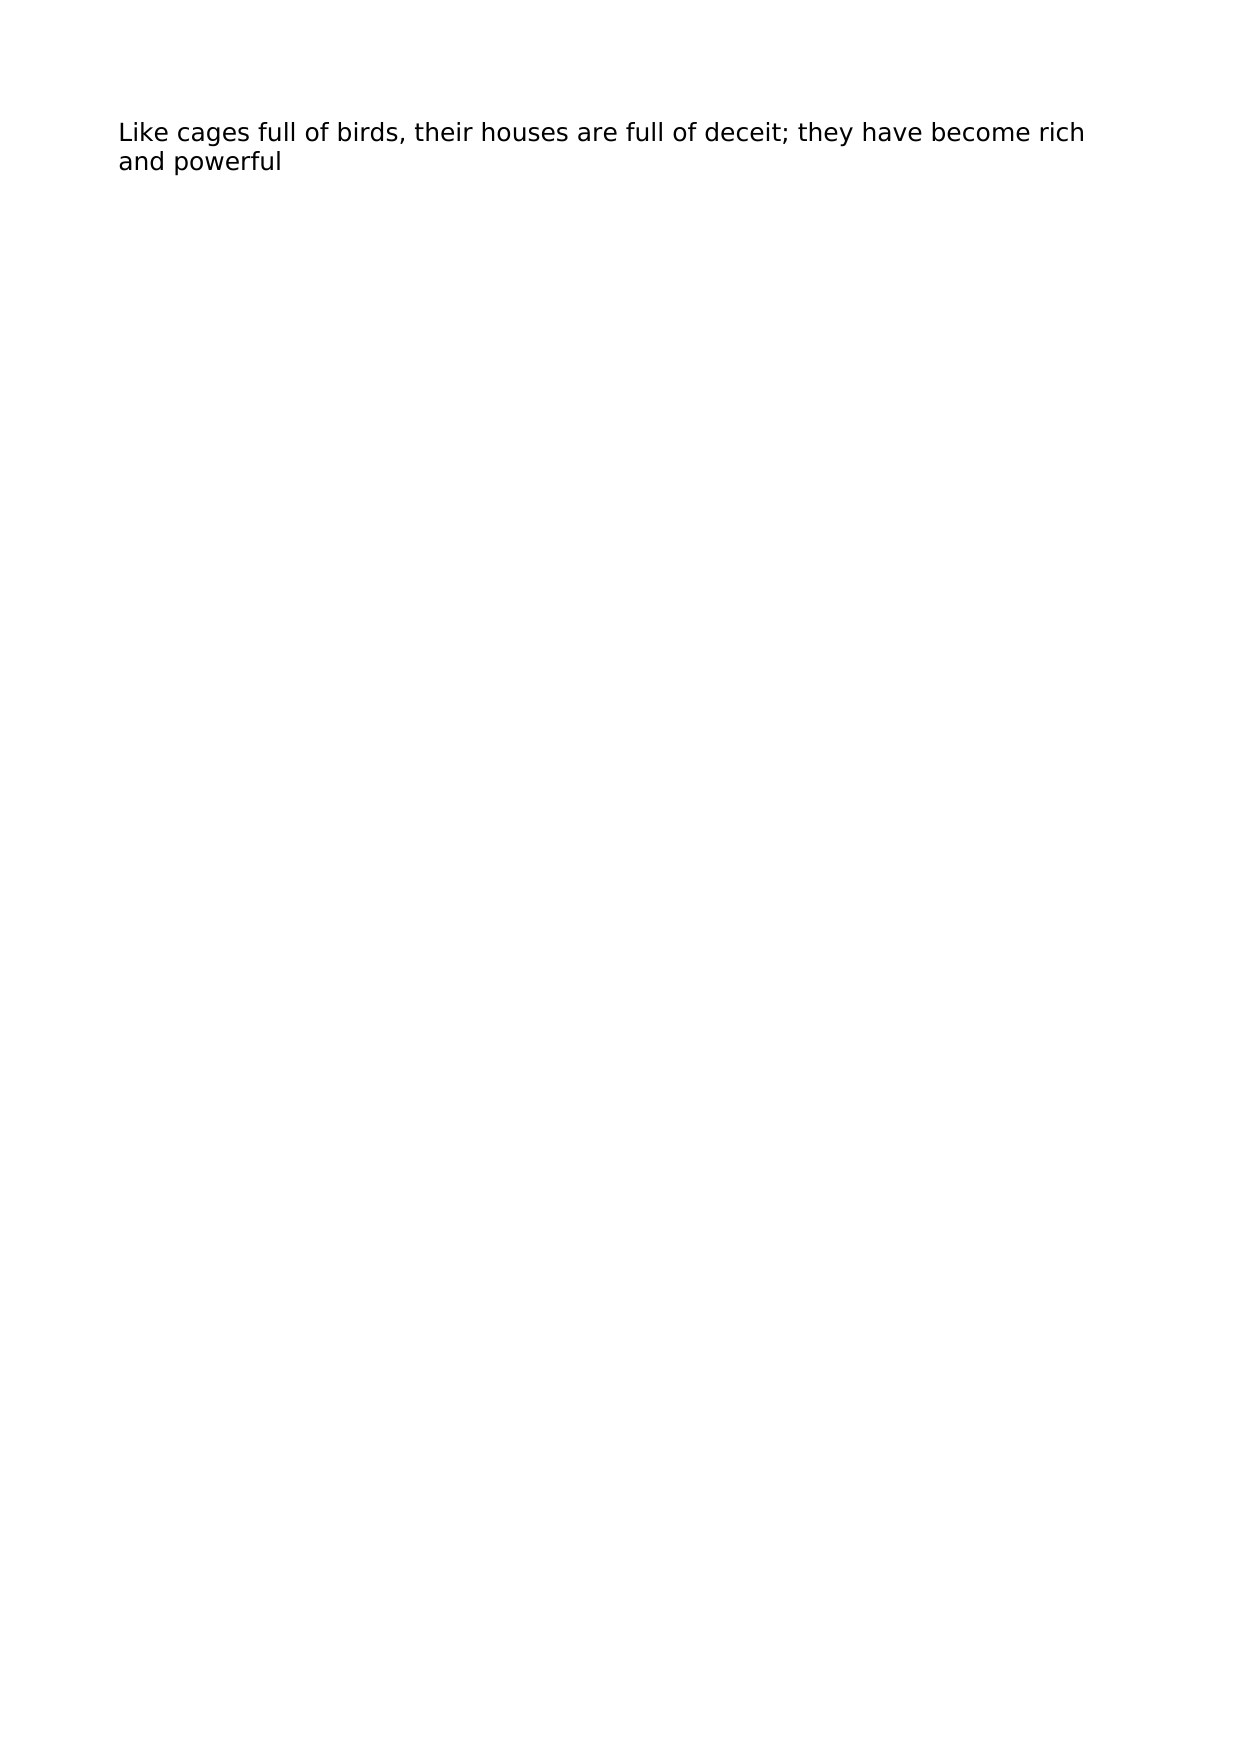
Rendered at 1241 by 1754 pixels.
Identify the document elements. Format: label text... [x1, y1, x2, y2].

text Like cages full of birds, their houses are full of deceit; they have become rich and powerful [118, 118, 1122, 176]
